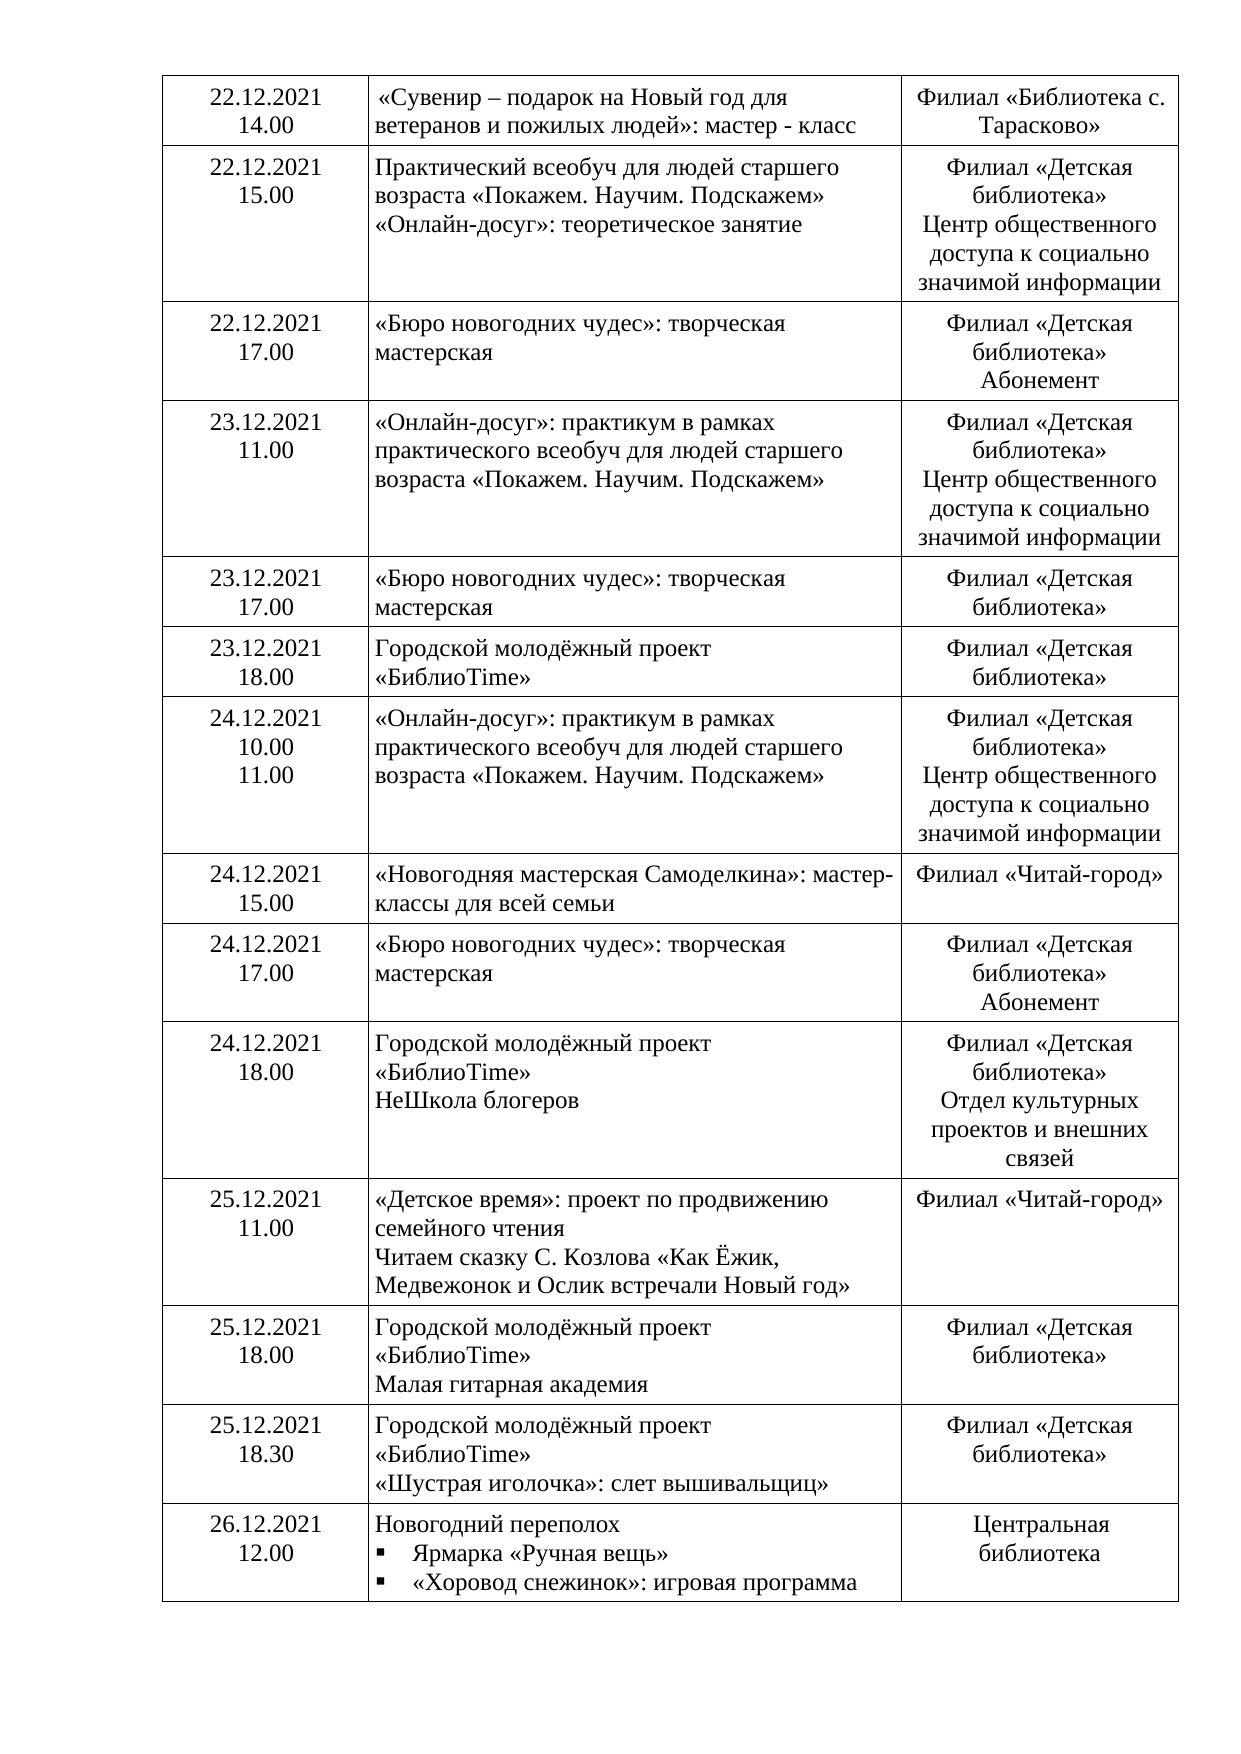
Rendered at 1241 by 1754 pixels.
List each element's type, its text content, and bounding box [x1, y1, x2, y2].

table_cell Филиал «Детская библиотека» Абонемент [902, 302, 1178, 400]
table_cell 24.12.2021 10.00 11.00 [163, 697, 368, 852]
table_cell 24.12.2021 15.00 [163, 854, 368, 922]
table_cell «Бюро новогодних чудес»: творческая мастерская [369, 557, 901, 626]
table_cell Центральная библиотека [902, 1504, 1178, 1601]
table_cell 25.12.2021 11.00 [163, 1179, 368, 1305]
table_cell Новогодний переполох Ярмарка «Ручная вещь» «Хоровод снежинок»: игровая программа для дошкольников и учащихся 1-2 классов Подведение итогов конкурса исполнителей поэтического слова «Белые снежинки» [369, 1504, 901, 1601]
table_cell Филиал «Детская библиотека» Отдел культурных проектов и внешних связей [902, 1022, 1178, 1177]
table_cell «Новогодняя мастерская Самоделкина»: мастер- классы для всей семьи [369, 854, 901, 922]
table_cell 26.12.2021 12.00 [163, 1504, 368, 1601]
table_cell 22.12.2021 15.00 [163, 146, 368, 301]
table_cell Филиал «Детская библиотека» Абонемент [902, 924, 1178, 1021]
table_cell Практический всеобуч для людей старшего возраста «Покажем. Научим. Подскажем» «Онлайн-досуг»: теоретическое занятие [369, 146, 901, 301]
table_cell Филиал «Детская библиотека» [902, 1405, 1178, 1502]
table_cell «Детское время»: проект по продвижению семейного чтения Читаем сказку С. Козлова «Как Ёжик, Медвежонок и Ослик встречали Новый год» [369, 1179, 901, 1305]
table_cell Городской молодёжный проект «БиблиоTime» Малая гитарная академия [369, 1306, 901, 1404]
table_cell Филиал «Детская библиотека» [902, 627, 1178, 696]
table_cell Городской молодёжный проект «БиблиоTime» «Шустрая иголочка»: слет вышивальщиц» [369, 1405, 901, 1502]
table_cell Филиал «Детская библиотека» Центр общественного доступа к социально значимой информации [902, 146, 1178, 301]
table_cell Городской молодёжный проект «БиблиоTime» НеШкола блогеров [369, 1022, 901, 1177]
table_cell «Бюро новогодних чудес»: творческая мастерская [369, 302, 901, 400]
table_cell 23.12.2021 18.00 [163, 627, 368, 696]
table_cell Филиал «Детская библиотека» Центр общественного доступа к социально значимой информации [902, 401, 1178, 556]
table_cell «Онлайн-досуг»: практикум в рамках практического всеобуч для людей старшего возраста «Покажем. Научим. Подскажем» [369, 697, 901, 852]
table_cell «Онлайн-досуг»: практикум в рамках практического всеобуч для людей старшего возраста «Покажем. Научим. Подскажем» [369, 401, 901, 556]
table_cell Филиал «Детская библиотека» [902, 557, 1178, 626]
table_cell 23.12.2021 11.00 [163, 401, 368, 556]
table_cell «Бюро новогодних чудес»: творческая мастерская [369, 924, 901, 1021]
table_cell Филиал «Читай-город» [902, 854, 1178, 922]
table_cell 24.12.2021 17.00 [163, 924, 368, 1021]
table_cell 22.12.2021 14.00 [163, 76, 368, 145]
table_cell Филиал «Библиотека с. Тарасково» [902, 76, 1178, 145]
table_cell «Сувенир – подарок на Новый год для ветеранов и пожилых людей»: мастер - класс [369, 76, 901, 145]
table_cell 25.12.2021 18.30 [163, 1405, 368, 1502]
table_cell Филиал «Читай-город» [902, 1179, 1178, 1305]
table_cell Филиал «Детская библиотека» [902, 1306, 1178, 1404]
table_cell 24.12.2021 18.00 [163, 1022, 368, 1177]
table_cell Филиал «Детская библиотека» Центр общественного доступа к социально значимой информации [902, 697, 1178, 852]
table_cell 23.12.2021 17.00 [163, 557, 368, 626]
table_cell Городской молодёжный проект «БиблиоTime» [369, 627, 901, 696]
table_cell 22.12.2021 17.00 [163, 302, 368, 400]
table_cell 25.12.2021 18.00 [163, 1306, 368, 1404]
